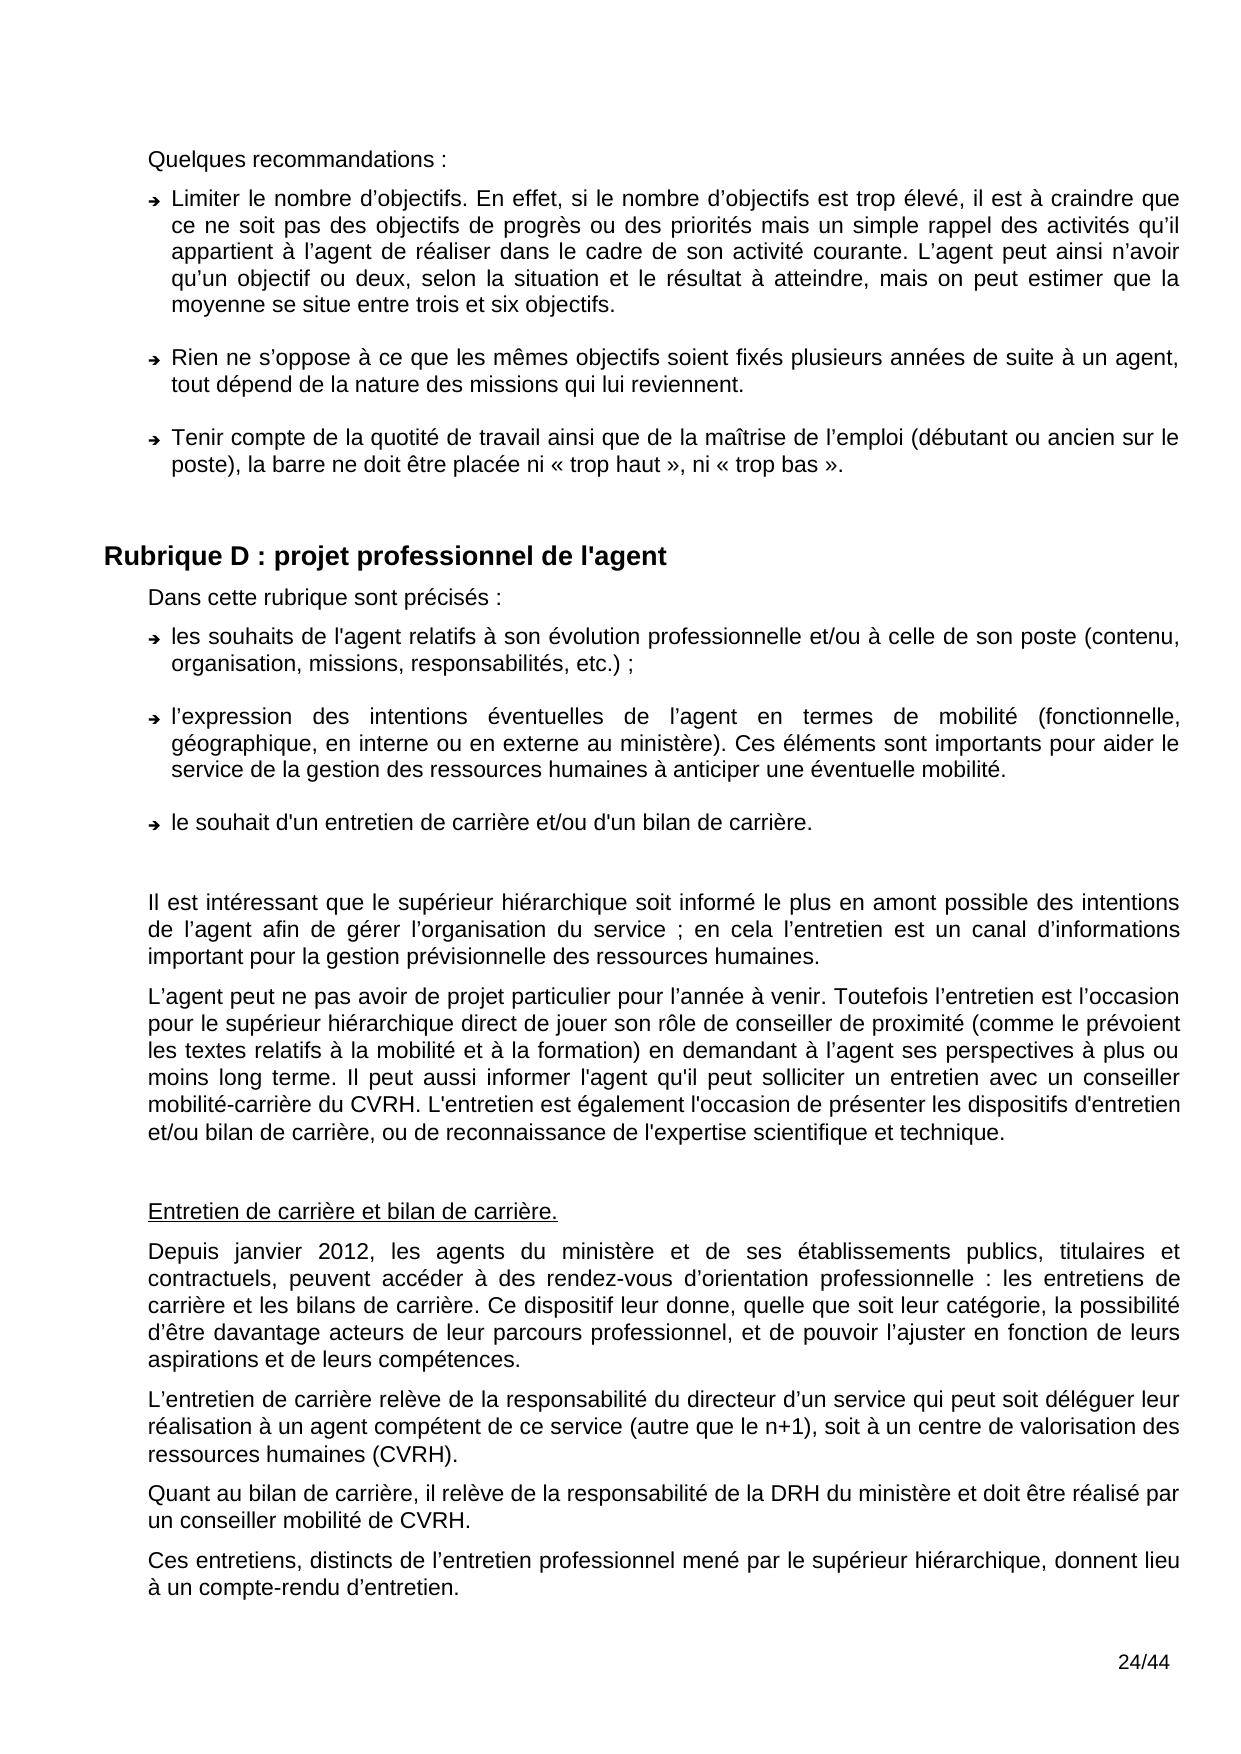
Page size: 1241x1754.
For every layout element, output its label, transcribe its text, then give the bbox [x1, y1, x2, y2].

list le souhait d'un entretien de carrière et/ou d'un bilan de carrière. [148, 809, 1181, 836]
text L’agent peut ne pas avoir de projet particulier pour l’année à venir. Toutefois l’entretien est l’occasion pour le supérieur hiérarchique direct de jouer son rôle de conseiller de proximité (comme le prévoient les textes relatifs à la mobilité et à la formation) en demandant à l’agent ses perspectives à plus ou moins long terme. Il peut aussi informer l'agent qu'il peut solliciter un entretien avec un conseiller mobilité-carrière du CVRH. L'entretien est également l'occasion de présenter les dispositifs d'entretien et/ou bilan de carrière, ou de reconnaissance de l'expertise scientifique et technique. [148, 982, 1181, 1146]
text Dans cette rubrique sont précisés : [148, 583, 1181, 611]
list Tenir compte de la quotité de travail ainsi que de la maîtrise de l’emploi (débutant ou ancien sur le poste), la barre ne doit être placée ni « trop haut », ni « trop bas ». [148, 424, 1181, 477]
text Il est intéressant que le supérieur hiérarchique soit informé le plus en amont possible des intentions de l’agent afin de gérer l’organisation du service ; en cela l’entretien est un canal d’informations important pour la gestion prévisionnelle des ressources humaines. [148, 888, 1181, 970]
list les souhaits de l'agent relatifs à son évolution professionnelle et/ou à celle de son poste (contenu, organisation, missions, responsabilités, etc.) ; [148, 623, 1181, 676]
list Limiter le nombre d’objectifs. En effet, si le nombre d’objectifs est trop élevé, il est à craindre que ce ne soit pas des objectifs de progrès ou des priorités mais un simple rappel des activités qu’il appartient à l’agent de réaliser dans le cadre de son activité courante. L’agent peut ainsi n’avoir qu’un objectif ou deux, selon la situation et le résultat à atteindre, mais on peut estimer que la moyenne se situe entre trois et six objectifs. [148, 185, 1181, 317]
text Rubrique D : projet professionnel de l'agent [104, 544, 1181, 571]
text L’entretien de carrière relève de la responsabilité du directeur d’un service qui peut soit déléguer leur réalisation à un agent compétent de ce service (autre que le n+1), soit à un centre de valorisation des ressources humaines (CVRH). [148, 1386, 1181, 1467]
text Depuis janvier 2012, les agents du ministère et de ses établissements publics, titulaires et contractuels, peuvent accéder à des rendez-vous d’orientation professionnelle : les entretiens de carrière et les bilans de carrière. Ce dispositif leur donne, quelle que soit leur catégorie, la possibilité d’être davantage acteurs de leur parcours professionnel, et de pouvoir l’ajuster en fonction de leurs aspirations et de leurs compétences. [148, 1237, 1181, 1373]
text Entretien de carrière et bilan de carrière. [148, 1198, 1181, 1225]
text Quelques recommandations : [148, 146, 1181, 173]
text Ces entretiens, distincts de l’entretien professionnel mené par le supérieur hiérarchique, donnent lieu à un compte-rendu d’entretien. [148, 1547, 1181, 1601]
text Quant au bilan de carrière, il relève de la responsabilité de la DRH du ministère et doit être réalisé par un conseiller mobilité de CVRH. [148, 1480, 1181, 1534]
list Rien ne s’oppose à ce que les mêmes objectifs soient fixés plusieurs années de suite à un agent, tout dépend de la nature des missions qui lui reviennent. [148, 344, 1181, 397]
list l’expression des intentions éventuelles de l’agent en termes de mobilité (fonctionnelle, géographique, en interne ou en externe au ministère). Ces éléments sont importants pour aider le service de la gestion des ressources humaines à anticiper une éventuelle mobilité. [148, 703, 1181, 782]
